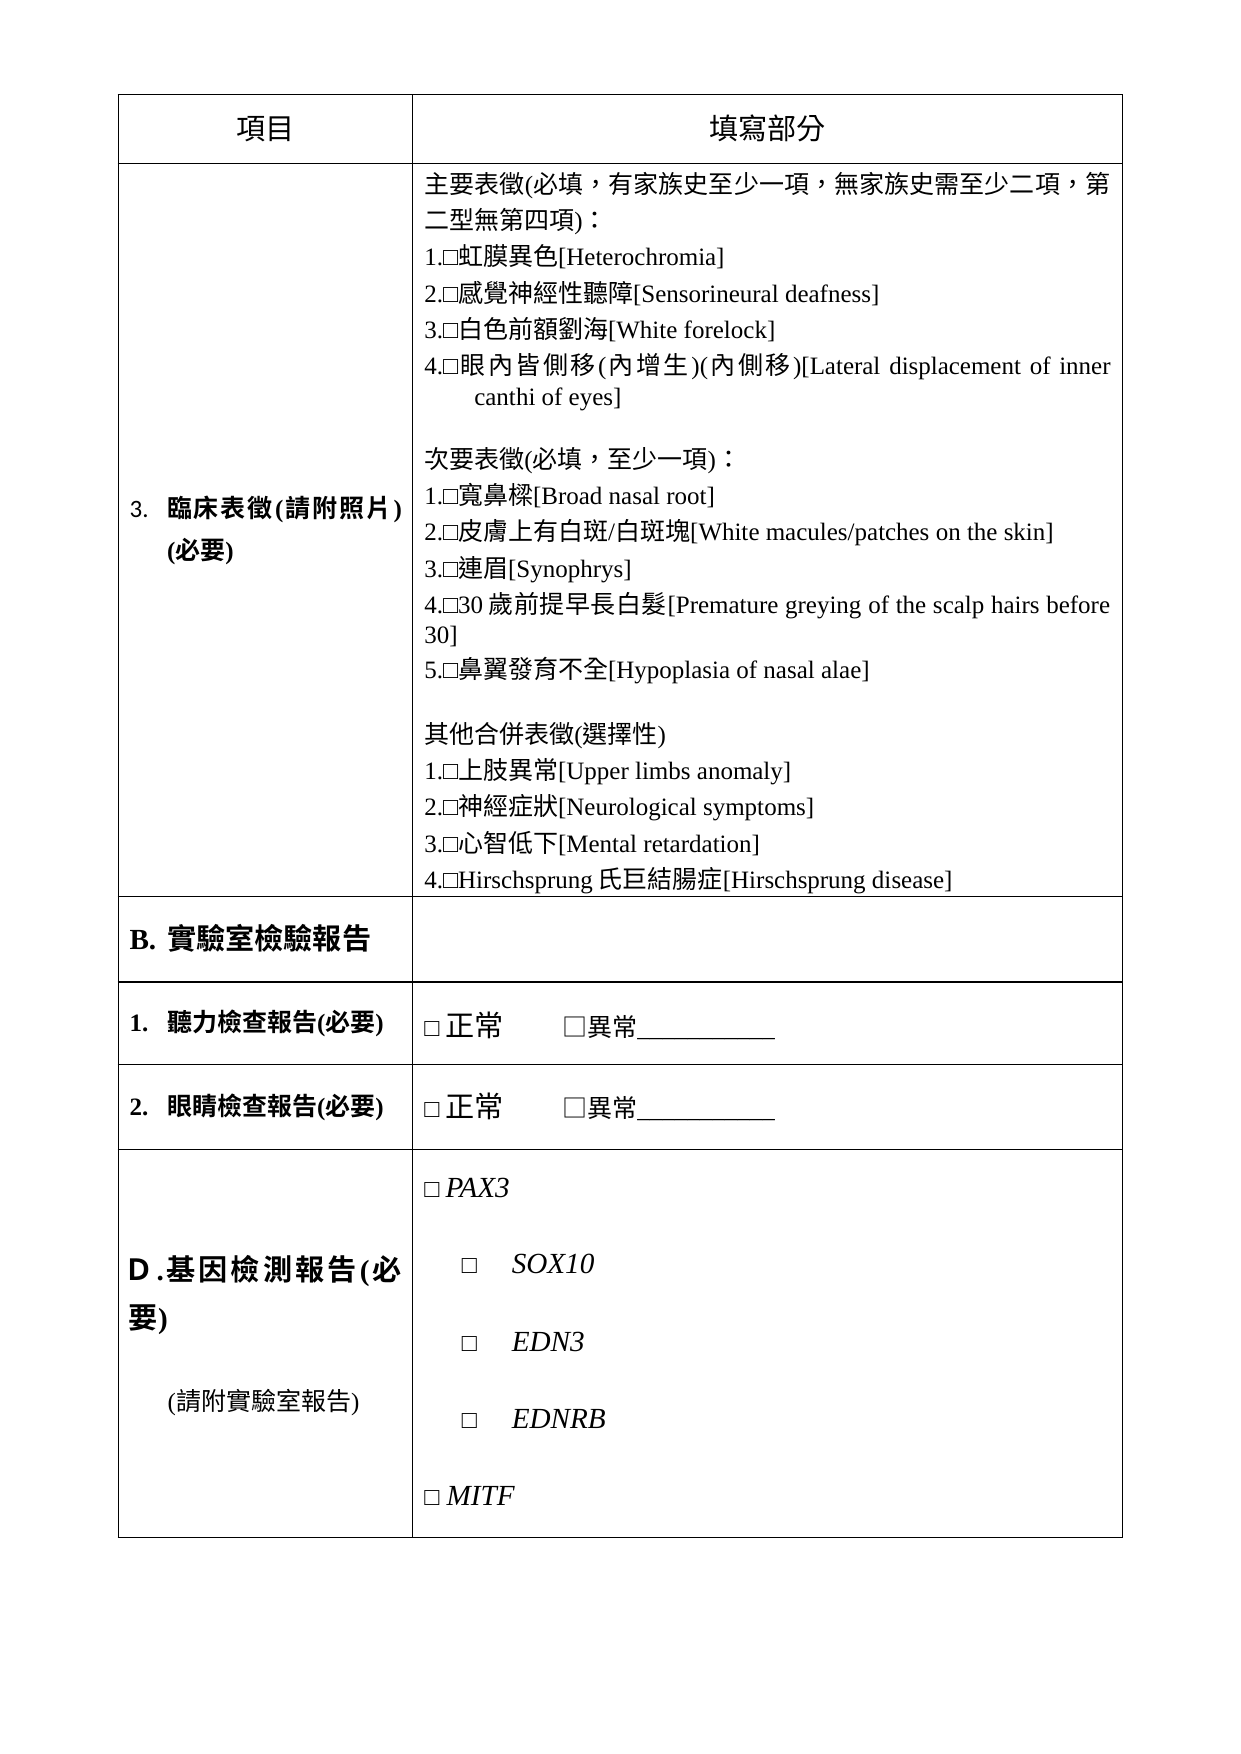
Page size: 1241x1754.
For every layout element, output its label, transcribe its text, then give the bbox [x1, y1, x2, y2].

table_header 填寫部分 [413, 95, 1122, 163]
table_cell □ PAX3 SOX10 EDN3 EDNRB □ MITF □ SNAI2 □ 其他_____ [413, 1150, 1122, 1537]
table_cell 眼睛檢查報告(必要) [119, 1065, 412, 1149]
table_cell [413, 897, 1122, 981]
table_cell □ 正常 □異常___________ [413, 1065, 1122, 1149]
table_cell Ｄ.基因檢測報告(必要) (請附實驗室報告) [119, 1150, 412, 1537]
table_cell 臨床表徵(請附照片) (必要) [119, 164, 412, 896]
table_cell 聽力檢查報告(必要) [119, 983, 412, 1064]
table_cell □ 正常 □異常___________ [413, 983, 1122, 1064]
table_cell 實驗室檢驗報告 [119, 897, 412, 981]
table_cell 主要表徵(必填，有家族史至少一項，無家族史需至少二項，第二型無第四項)： 1.□虹膜異色[Heterochromia] 2.□感覺神經性聽障[Sensorineural deafness] 3.□白色前額劉海[White forelock] 4.□眼內皆側移(內增生)(內側移)[Lateral displacement of inner canthi of eyes] 次要表徵(必填，至少一項)： 1.□寬鼻樑[Broad nasal root] 2.□皮膚上有白斑/白斑塊[White macules/patches on the skin] 3.□連眉[Synophrys] 4.□30歲前提早長白髮[Premature greying of the scalp hairs before 30] 5.□鼻翼發育不全[Hypoplasia of nasal alae] 其他合併表徵(選擇性) 1.□上肢異常[Upper limbs anomaly] 2.□神經症狀[Neurological symptoms] 3.□心智低下[Mental retardation] 4.□Hirschsprung氏巨結腸症[Hirschsprung disease] [413, 164, 1122, 896]
table_header 項目 [119, 95, 412, 163]
